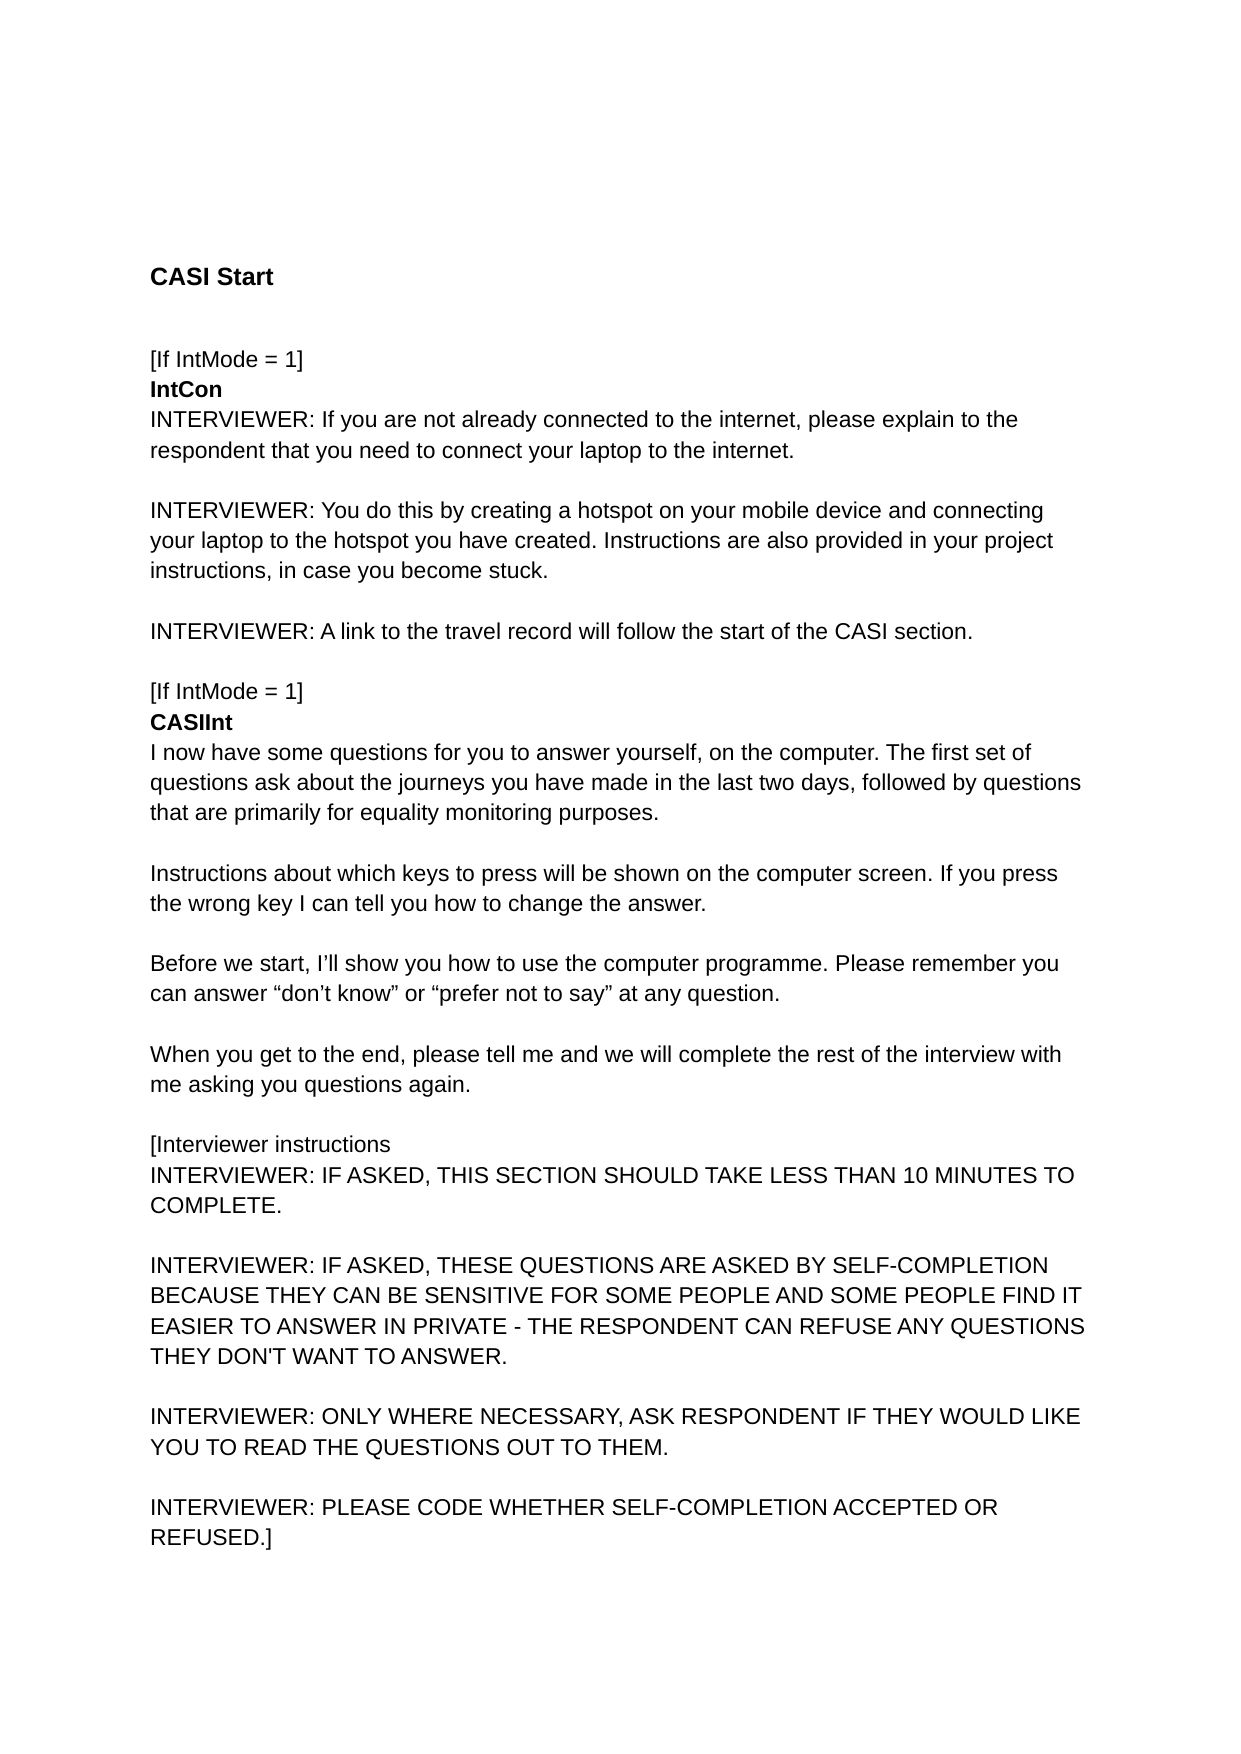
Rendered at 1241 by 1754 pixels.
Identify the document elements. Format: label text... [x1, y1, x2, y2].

text Before we start, I’ll show you how to use the computer programme. Please remember you can answer “don’t know” or “prefer not to say” at any question. [150, 950, 1090, 1007]
text INTERVIEWER: A link to the travel record will follow the start of the CASI section. [150, 618, 1090, 644]
text INTERVIEWER: You do this by creating a hotspot on your mobile device and connecting your laptop to the hotspot you have created. Instructions are also provided in your project instructions, in case you become stuck. [150, 497, 1090, 584]
text I now have some questions for you to answer yourself, on the computer. The first set of questions ask about the journeys you have made in the last two days, followed by questions that are primarily for equality monitoring purposes. [150, 739, 1090, 825]
text INTERVIEWER: If you are not already connected to the internet, please explain to the respondent that you need to connect your laptop to the internet. [150, 406, 1090, 463]
text INTERVIEWER: IF ASKED, THIS SECTION SHOULD TAKE LESS THAN 10 MINUTES TO COMPLETE. [150, 1162, 1090, 1218]
text [If IntMode = 1] [150, 346, 1090, 372]
text Instructions about which keys to press will be shown on the computer screen. If you press the wrong key I can tell you how to change the answer. [150, 859, 1090, 916]
text IntCon [150, 376, 1090, 402]
text [Interviewer instructions [150, 1131, 1090, 1158]
text INTERVIEWER: PLEASE CODE WHETHER SELF-COMPLETION ACCEPTED OR REFUSED.] [150, 1494, 1090, 1550]
text INTERVIEWER: ONLY WHERE NECESSARY, ASK RESPONDENT IF THEY WOULD LIKE YOU TO READ THE QUESTIONS OUT TO THEM. [150, 1403, 1090, 1460]
text [If IntMode = 1] [150, 678, 1090, 704]
subtitle CASI Start [150, 262, 1090, 291]
text When you get to the end, please tell me and we will complete the rest of the interview with me asking you questions again. [150, 1041, 1090, 1097]
text CASIInt [150, 708, 1090, 735]
text INTERVIEWER: IF ASKED, THESE QUESTIONS ARE ASKED BY SELF-COMPLETION BECAUSE THEY CAN BE SENSITIVE FOR SOME PEOPLE AND SOME PEOPLE FIND IT EASIER TO ANSWER IN PRIVATE - THE RESPONDENT CAN REFUSE ANY QUESTIONS THEY DON'T WANT TO ANSWER. [150, 1252, 1090, 1369]
